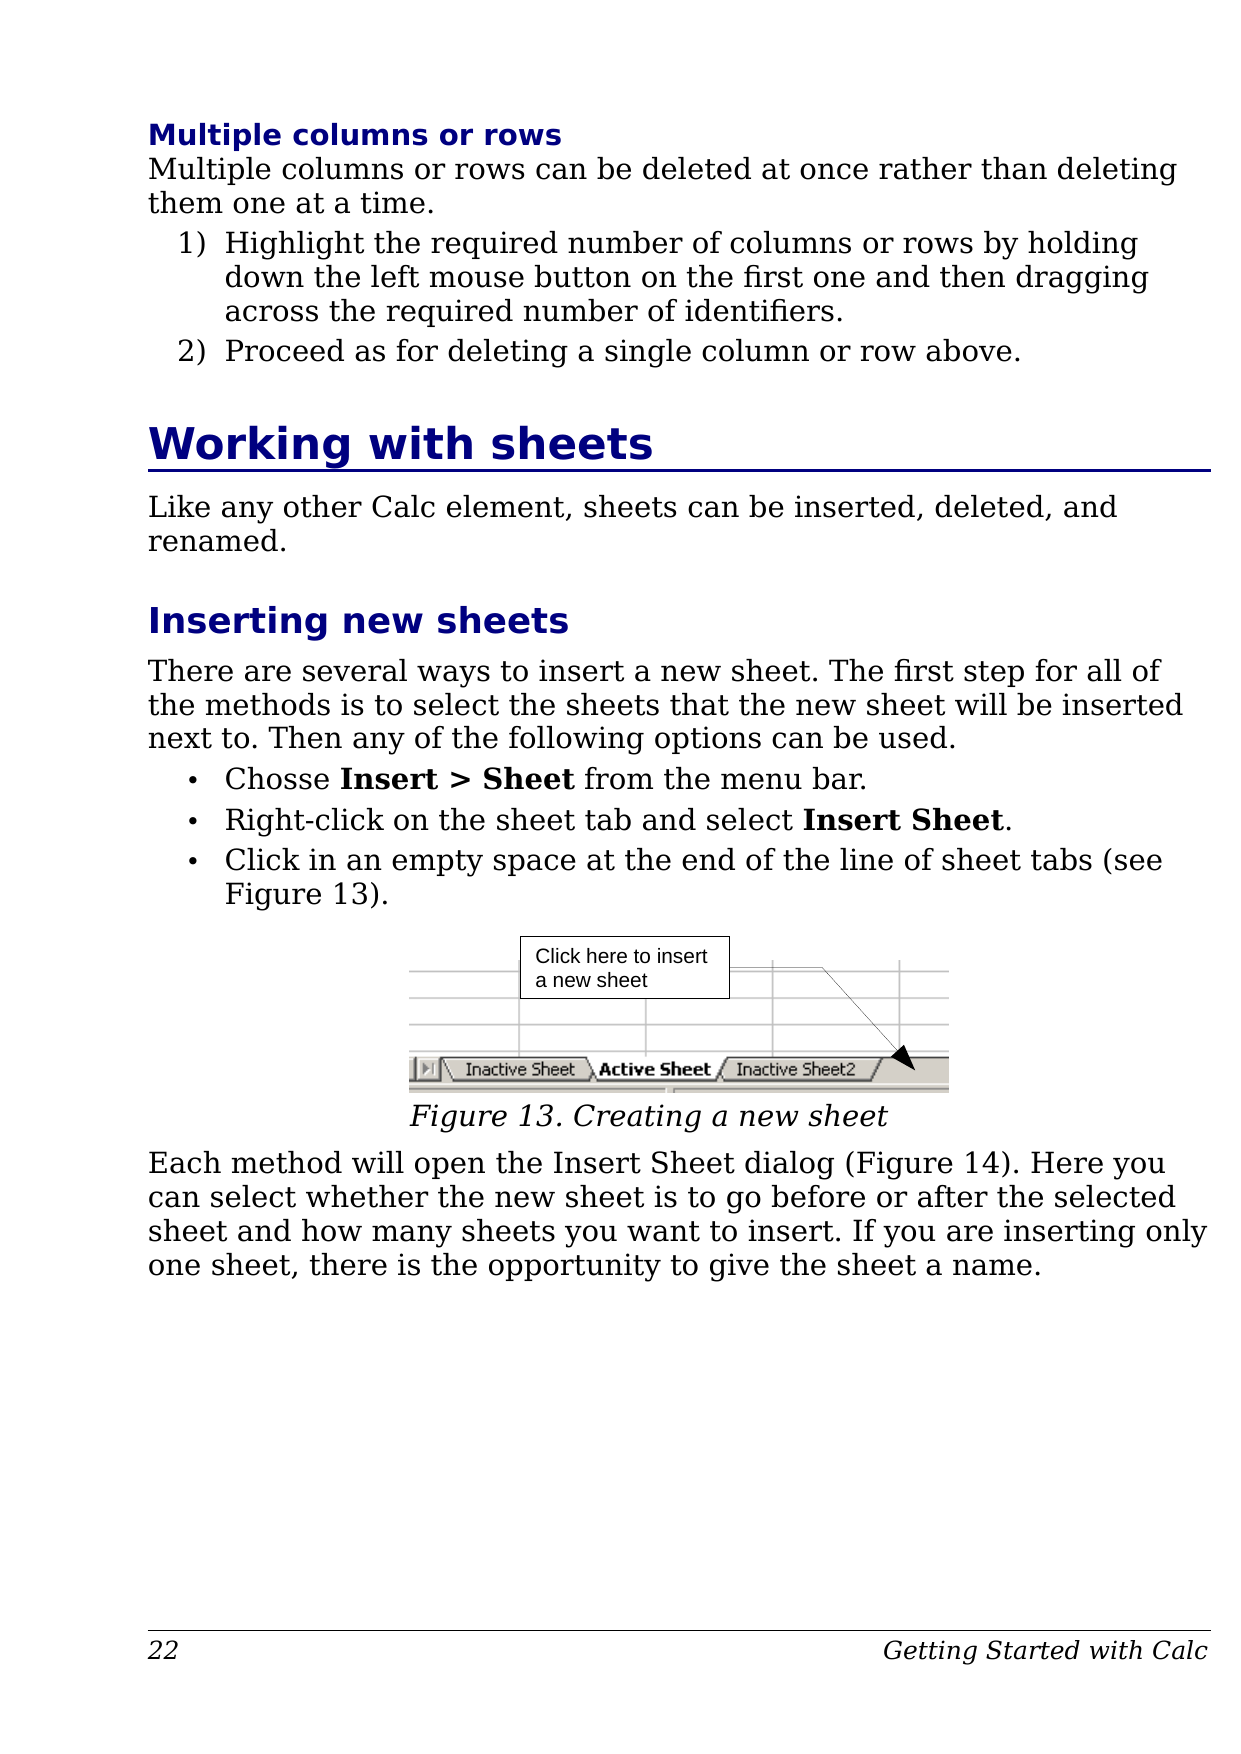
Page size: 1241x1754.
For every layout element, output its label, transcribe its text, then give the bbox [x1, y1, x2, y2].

text Each method will open the Insert Sheet dialog (Figure 14). Here you can select whether the new sheet is to go before or after the selected sheet and how many sheets you want to insert. If you are inserting only one sheet, there is the opportunity to give the sheet a name. [148, 1146, 1211, 1282]
text Figure 13. Creating a new sheet [410, 1099, 949, 1133]
list Multiple columns or rows can be deleted at once rather than deleting them one at a time. [148, 152, 1211, 220]
subtitle Inserting new sheets [148, 600, 1211, 641]
picture [409, 960, 949, 1093]
list There are several ways to insert a new sheet. The first step for all of the methods is to select the sheets that the new sheet will be inserted next to. Then any of the following options can be used. [148, 654, 1211, 756]
text Multiple columns or rows [148, 118, 1211, 152]
subtitle Working with sheets [148, 418, 1211, 469]
list Proceed as for deleting a single column or row above. [207, 334, 1211, 368]
list Click in an empty space at the end of the line of sheet tabs (see Figure 13). [185, 843, 1211, 911]
list Right-click on the sheet tab and select Insert Sheet. [185, 803, 1211, 837]
list Chosse Insert > Sheet from the menu bar. [185, 762, 1211, 796]
list Highlight the required number of columns or rows by holding down the left mouse button on the first one and then dragging across the required number of identifiers. [207, 226, 1211, 328]
text Like any other Calc element, sheets can be inserted, deleted, and renamed. [148, 490, 1211, 558]
